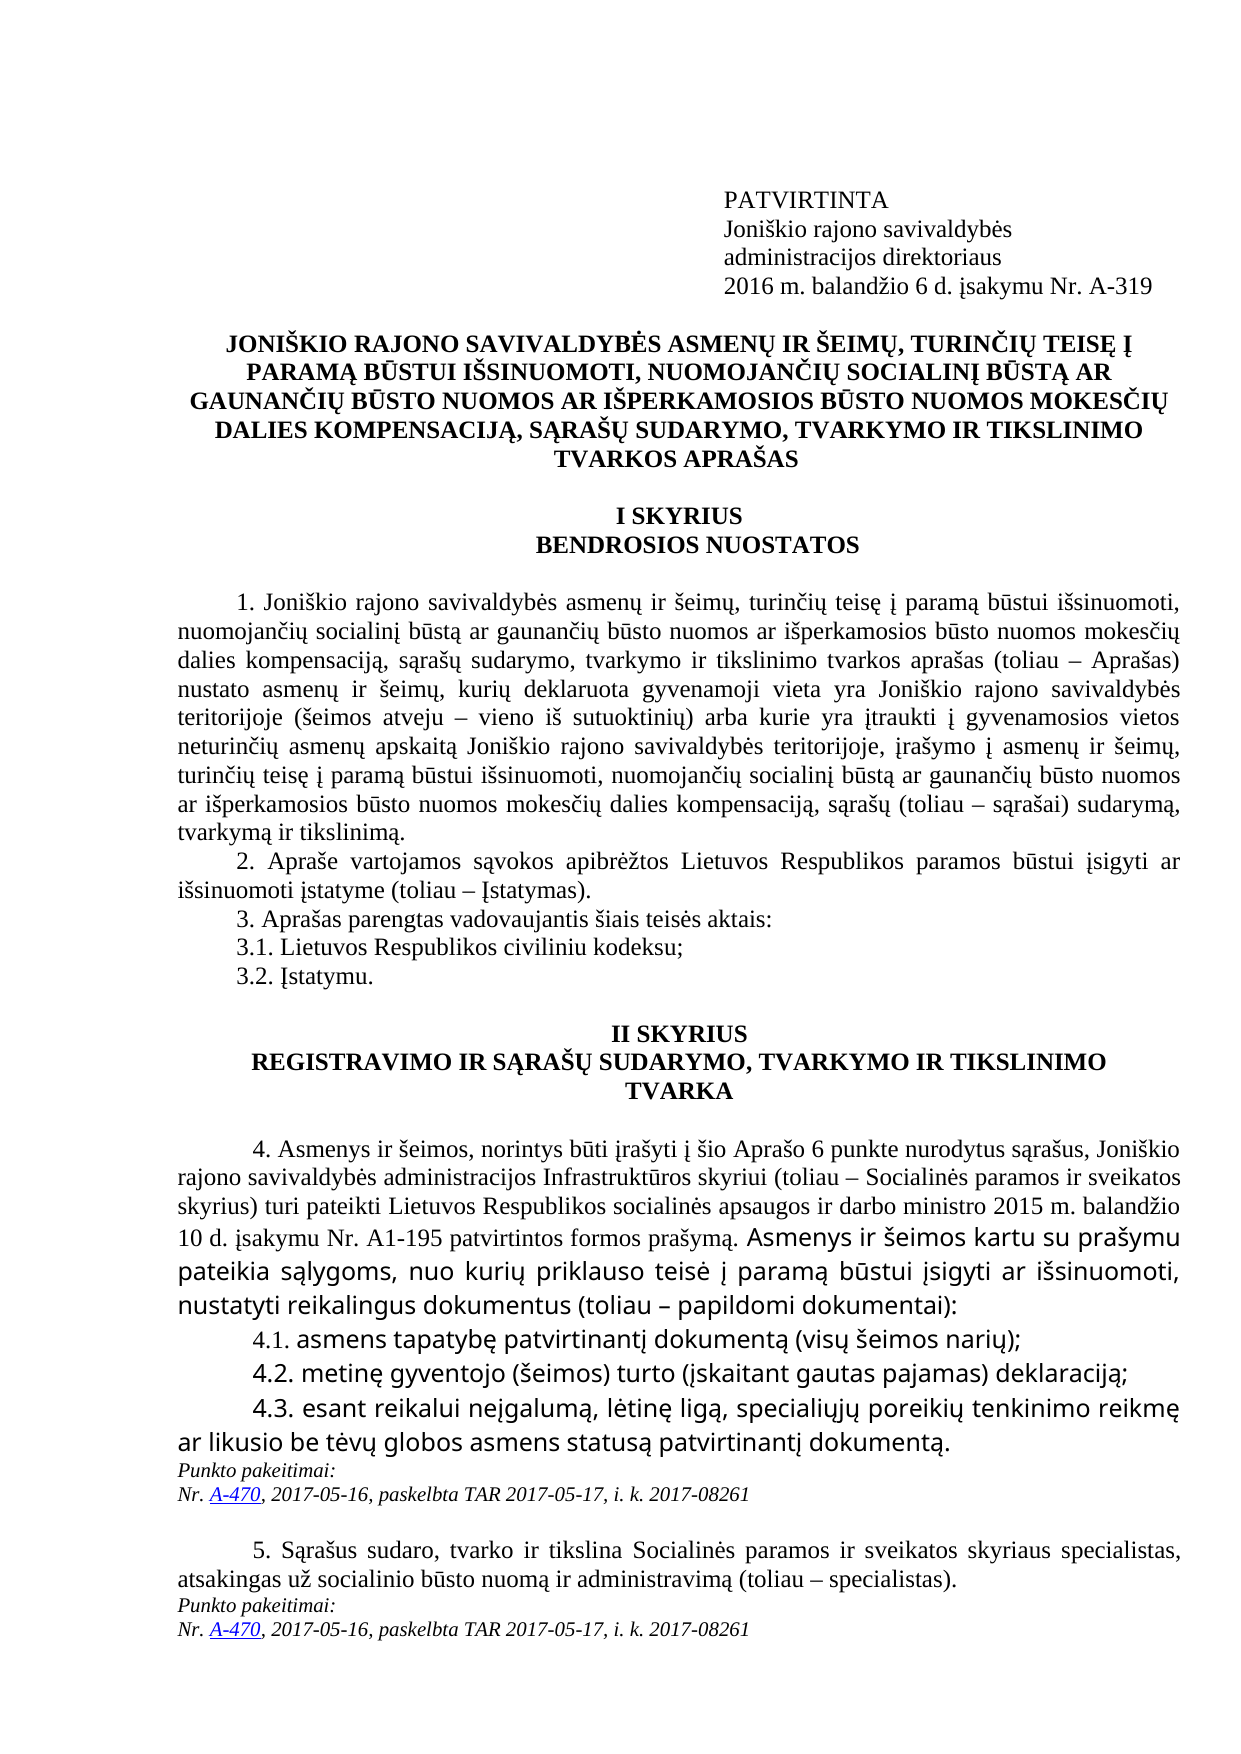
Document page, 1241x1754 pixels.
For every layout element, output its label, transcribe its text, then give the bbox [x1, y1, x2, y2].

text 4.3. esant reikalui neįgalumą, lėtinę ligą, specialiųjų poreikių tenkinimo reikmę ar likusio be tėvų globos asmens statusą patvirtinantį dokumentą. [177, 1390, 1181, 1458]
text PATVIRTINTA [627, 185, 1181, 214]
text 3.1. Lietuvos Respublikos civiliniu kodeksu; [177, 932, 1181, 961]
text 4.1. asmens tapatybę patvirtinantį dokumentą (visų šeimos narių); [177, 1322, 1181, 1356]
text 1. Joniškio rajono savivaldybės asmenų ir šeimų, turinčių teisę į paramą būstui išsinuomoti, nuomojančių socialinį būstą ar gaunančių būsto nuomos ar išperkamosios būsto nuomos mokesčių dalies kompensaciją, sąrašų sudarymo, tvarkymo ir tikslinimo tvarkos aprašas (toliau – Aprašas) nustato asmenų ir šeimų, kurių deklaruota gyvenamoji vieta yra Joniškio rajono savivaldybės teritorijoje (šeimos atveju – vieno iš sutuoktinių) arba kurie yra įtraukti į gyvenamosios vietos neturinčių asmenų apskaitą Joniškio rajono savivaldybės teritorijoje, įrašymo į asmenų ir šeimų, turinčių teisę į paramą būstui išsinuomoti, nuomojančių socialinį būstą ar gaunančių būsto nuomos ar išperkamosios būsto nuomos mokesčių dalies kompensaciją, sąrašų (toliau – sąrašai) sudarymą, tvarkymą ir tikslinimą. [177, 587, 1181, 846]
text BENDROSIOS NUOSTATOS [214, 530, 1181, 559]
text I SKYRIUS [177, 501, 1181, 530]
text Punkto pakeitimai: [177, 1458, 1181, 1482]
text administracijos direktoriaus [627, 242, 1181, 271]
text 2. Apraše vartojamos sąvokos apibrėžtos Lietuvos Respublikos paramos būstui įsigyti ar išsinuomoti įstatyme (toliau – Įstatymas). [177, 846, 1181, 904]
text 4.2. metinę gyventojo (šeimos) turto (įskaitant gautas pajamas) deklaraciją; [177, 1356, 1181, 1390]
text II SKYRIUS [177, 1019, 1181, 1047]
text Nr. A-470, 2017-05-16, paskelbta TAR 2017-05-17, i. k. 2017-08261 [177, 1617, 1181, 1641]
text Nr. A-470, 2017-05-16, paskelbta TAR 2017-05-17, i. k. 2017-08261 [177, 1482, 1181, 1506]
text 3.2. Įstatymu. [177, 961, 1181, 990]
text Joniškio rajono savivaldybės [627, 214, 1181, 242]
text TVARKA [177, 1076, 1181, 1105]
text 3. Aprašas parengtas vadovaujantis šiais teisės aktais: [177, 904, 1181, 932]
text Punkto pakeitimai: [177, 1593, 1181, 1617]
text REGISTRAVIMO IR SĄRAŠŲ SUDARYMO, TVARKYMO IR TIKSLINIMO [177, 1047, 1181, 1076]
text 5. Sąrašus sudaro, tvarko ir tikslina Socialinės paramos ir sveikatos skyriaus specialistas, atsakingas už socialinio būsto nuomą ir administravimą (toliau – specialistas). [177, 1535, 1181, 1593]
text JONIŠKIO RAJONO SAVIVALDYBĖS ASMENŲ IR ŠEIMŲ, TURINČIŲ TEISĘ Į PARAMĄ BŪSTUI IŠSINUOMOTI, NUOMOJANČIŲ SOCIALINĮ BŪSTĄ AR GAUNANČIŲ BŪSTO NUOMOS AR IŠPERKAMOSIOS BŪSTO NUOMOS MOKESČIŲ DALIES KOMPENSACIJĄ, SĄRAŠŲ SUDARYMO, TVARKYMO IR TIKSLINIMO TVARKOS APRAŠAS [177, 329, 1181, 472]
text 2016 m. balandžio 6 d. įsakymu Nr. A-319 [723, 271, 1181, 300]
text 4. Asmenys ir šeimos, norintys būti įrašyti į šio Aprašo 6 punkte nurodytus sąrašus, Joniškio rajono savivaldybės administracijos Infrastruktūros skyriui (toliau – Socialinės paramos ir sveikatos skyrius) turi pateikti Lietuvos Respublikos socialinės apsaugos ir darbo ministro 2015 m. balandžio 10 d. įsakymu Nr. A1-195 patvirtintos formos prašymą. Asmenys ir šeimos kartu su prašymu pateikia sąlygoms, nuo kurių priklauso teisė į paramą būstui įsigyti ar išsinuomoti, nustatyti reikalingus dokumentus (toliau – papildomi dokumentai): [177, 1134, 1181, 1322]
